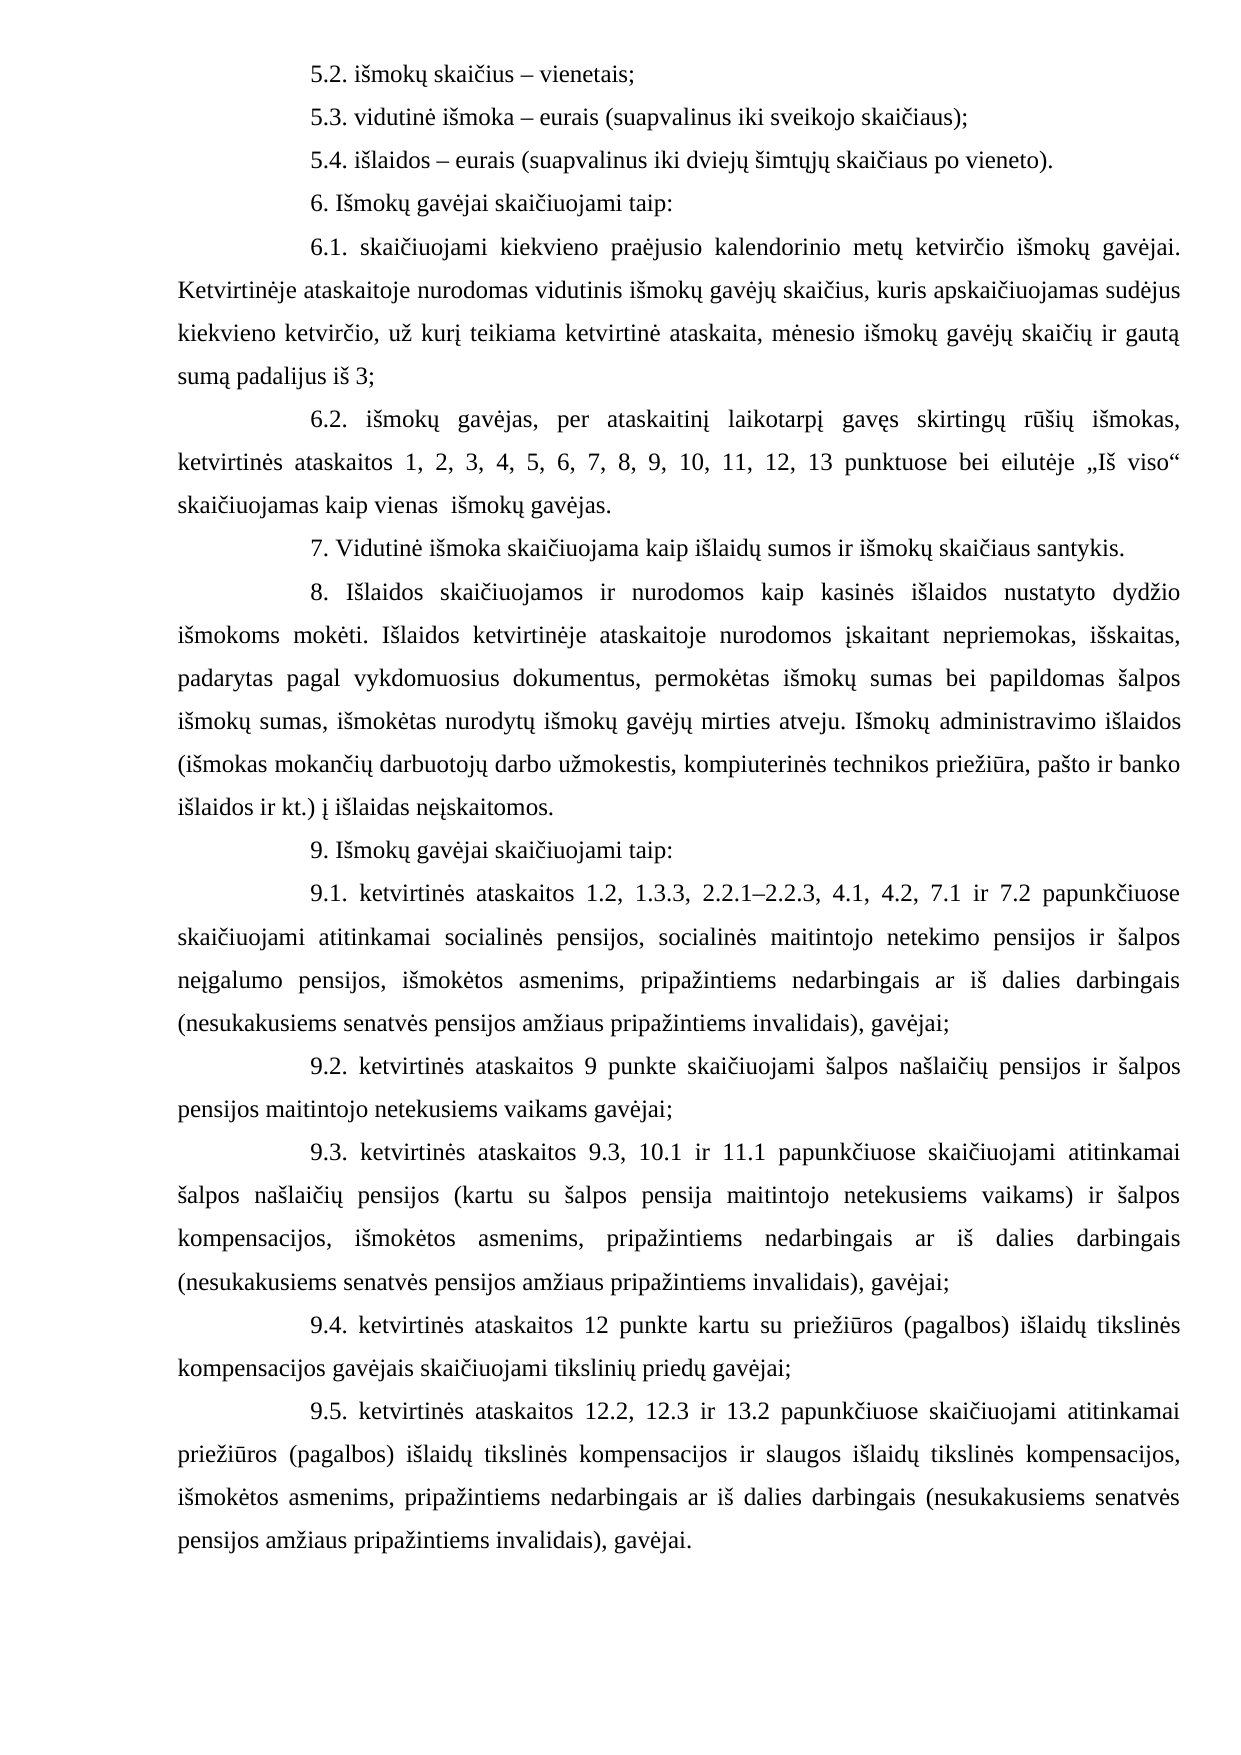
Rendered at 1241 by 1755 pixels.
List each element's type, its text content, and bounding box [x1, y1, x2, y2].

text 5.4. išlaidos – eurais (suapvalinus iki dviejų šimtųjų skaičiaus po vieneto). [177, 145, 1181, 174]
text 9. Išmokų gavėjai skaičiuojami taip: [177, 835, 1181, 864]
text 6. Išmokų gavėjai skaičiuojami taip: [177, 188, 1181, 217]
text 5.2. išmokų skaičius – vienetais; [177, 59, 1181, 88]
text 5.3. vidutinė išmoka – eurais (suapvalinus iki sveikojo skaičiaus); [177, 102, 1181, 131]
text 6.1. skaičiuojami kiekvieno praėjusio kalendorinio metų ketvirčio išmokų gavėjai. Ketvirtinėje ataskaitoje nurodomas vidutinis išmokų gavėjų skaičius, kuris apskaičiuojamas sudėjus kiekvieno ketvirčio, už kurį teikiama ketvirtinė ataskaita, mėnesio išmokų gavėjų skaičių ir gautą sumą padalijus iš 3; [177, 232, 1181, 390]
text 6.2. išmokų gavėjas, per ataskaitinį laikotarpį gavęs skirtingų rūšių išmokas, ketvirtinės ataskaitos 1, 2, 3, 4, 5, 6, 7, 8, 9, 10, 11, 12, 13 punktuose bei eilutėje „Iš viso“ skaičiuojamas kaip vienas išmokų gavėjas. [177, 404, 1181, 519]
text 9.2. ketvirtinės ataskaitos 9 punkte skaičiuojami šalpos našlaičių pensijos ir šalpos pensijos maitintojo netekusiems vaikams gavėjai; [177, 1051, 1181, 1123]
text 9.5. ketvirtinės ataskaitos 12.2, 12.3 ir 13.2 papunkčiuose skaičiuojami atitinkamai priežiūros (pagalbos) išlaidų tikslinės kompensacijos ir slaugos išlaidų tikslinės kompensacijos, išmokėtos asmenims, pripažintiems nedarbingais ar iš dalies darbingais (nesukakusiems senatvės pensijos amžiaus pripažintiems invalidais), gavėjai. [177, 1396, 1181, 1554]
text 9.1. ketvirtinės ataskaitos 1.2, 1.3.3, 2.2.1–2.2.3, 4.1, 4.2, 7.1 ir 7.2 papunkčiuose skaičiuojami atitinkamai socialinės pensijos, socialinės maitintojo netekimo pensijos ir šalpos neįgalumo pensijos, išmokėtos asmenims, pripažintiems nedarbingais ar iš dalies darbingais (nesukakusiems senatvės pensijos amžiaus pripažintiems invalidais), gavėjai; [177, 878, 1181, 1037]
text 9.4. ketvirtinės ataskaitos 12 punkte kartu su priežiūros (pagalbos) išlaidų tikslinės kompensacijos gavėjais skaičiuojami tikslinių priedų gavėjai; [177, 1310, 1181, 1382]
text 8. Išlaidos skaičiuojamos ir nurodomos kaip kasinės išlaidos nustatyto dydžio išmokoms mokėti. Išlaidos ketvirtinėje ataskaitoje nurodomos įskaitant nepriemokas, išskaitas, padarytas pagal vykdomuosius dokumentus, permokėtas išmokų sumas bei papildomas šalpos išmokų sumas, išmokėtas nurodytų išmokų gavėjų mirties atveju. Išmokų administravimo išlaidos (išmokas mokančių darbuotojų darbo užmokestis, kompiuterinės technikos priežiūra, pašto ir banko išlaidos ir kt.) į išlaidas neįskaitomos. [177, 577, 1181, 821]
text 7. Vidutinė išmoka skaičiuojama kaip išlaidų sumos ir išmokų skaičiaus santykis. [177, 533, 1181, 562]
text 9.3. ketvirtinės ataskaitos 9.3, 10.1 ir 11.1 papunkčiuose skaičiuojami atitinkamai šalpos našlaičių pensijos (kartu su šalpos pensija maitintojo netekusiems vaikams) ir šalpos kompensacijos, išmokėtos asmenims, pripažintiems nedarbingais ar iš dalies darbingais (nesukakusiems senatvės pensijos amžiaus pripažintiems invalidais), gavėjai; [177, 1137, 1181, 1295]
